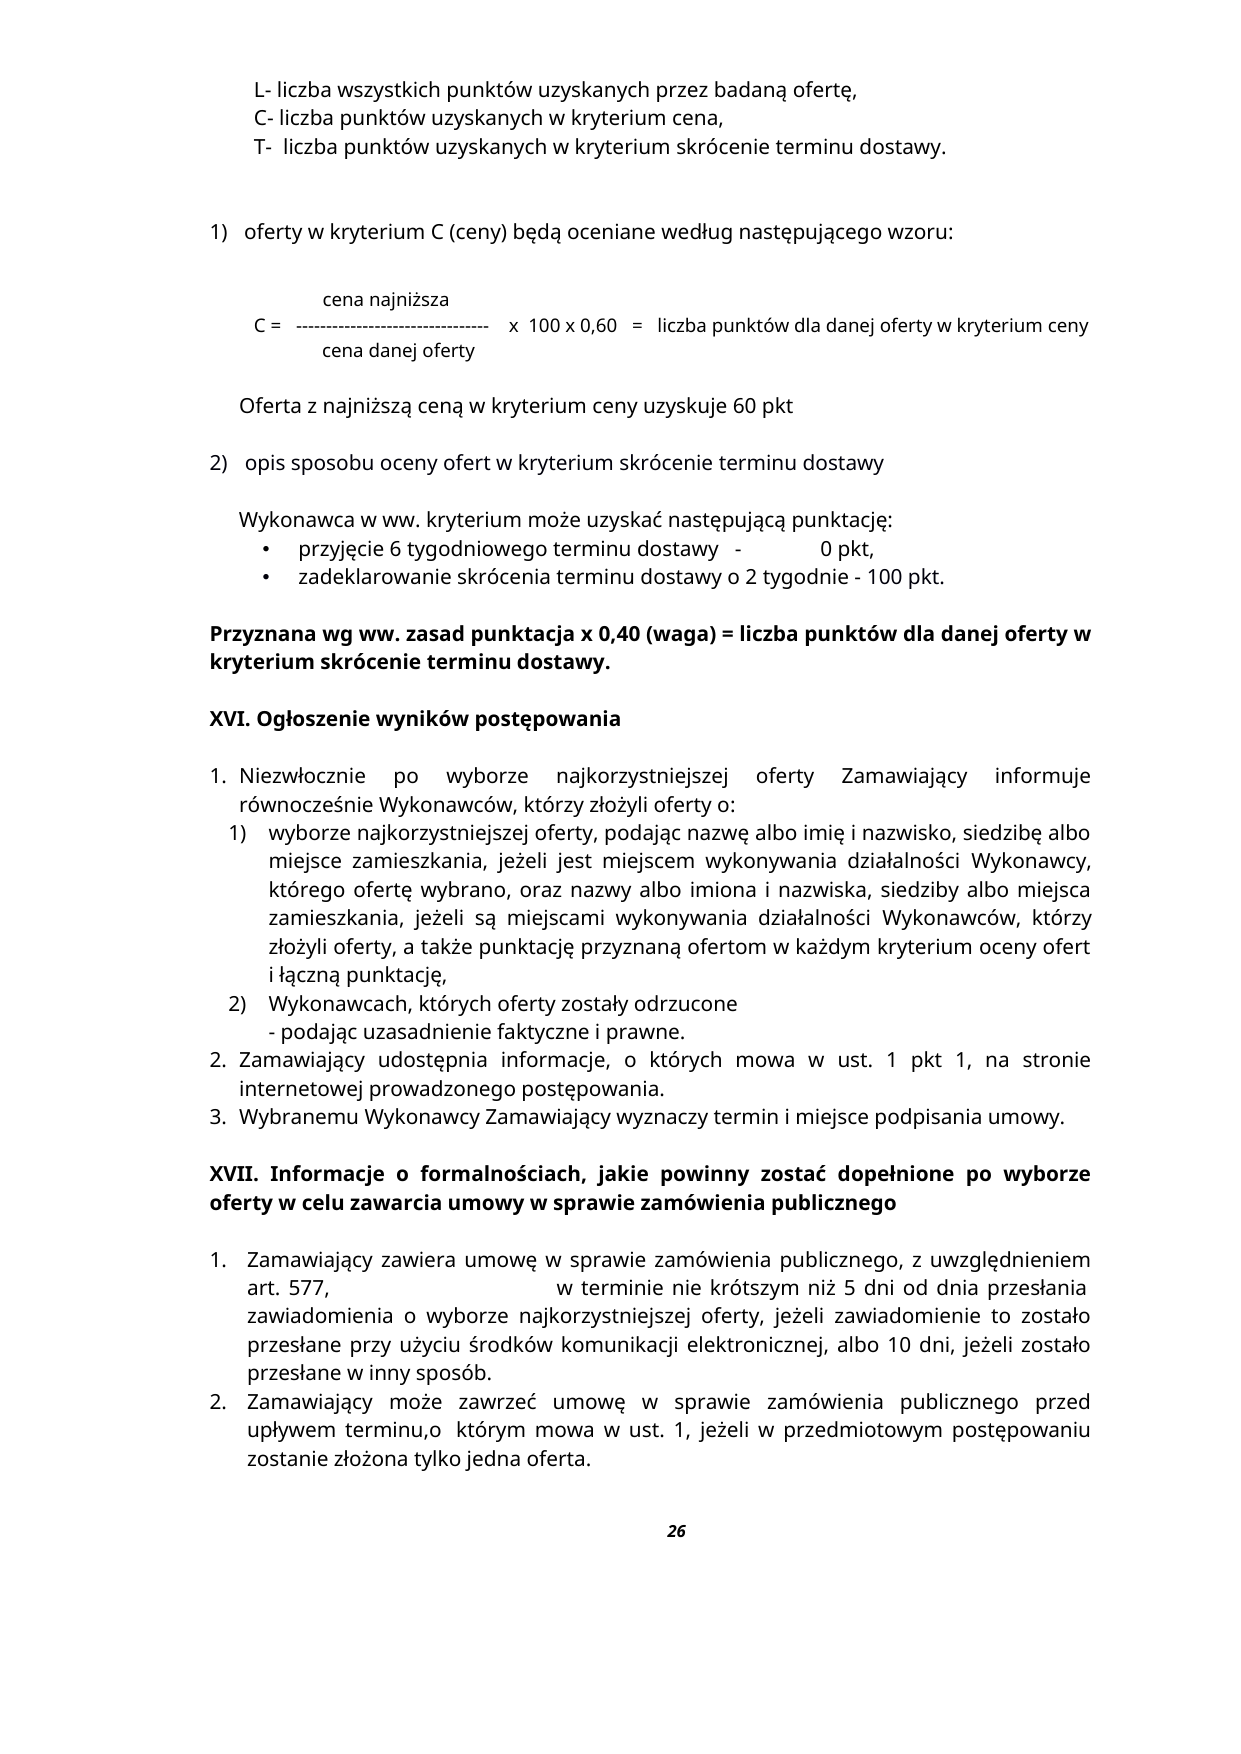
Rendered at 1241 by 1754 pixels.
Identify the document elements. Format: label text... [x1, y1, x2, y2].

list Zamawiający zawiera umowę w sprawie zamówienia publicznego, z uwzględnieniem art. 577, w terminie nie krótszym niż 5 dni od dnia przesłania zawiadomienia o wyborze najkorzystniejszej oferty, jeżeli zawiadomienie to zostało przesłane przy użyciu środków komunikacji elektronicznej, albo 10 dni, jeżeli zostało przesłane w inny sposób. [209, 1245, 1092, 1387]
text C = -------------------------------- x 100 x 0,60 = liczba punktów dla danej oferty w kryterium ceny [254, 312, 1092, 338]
text Oferta z najniższą ceną w kryterium ceny uzyskuje 60 pkt [239, 392, 1092, 420]
list przyjęcie 6 tygodniowego terminu dostawy - 0 pkt, [262, 534, 1092, 562]
subtitle XVII. Informacje o formalnościach, jakie powinny zostać dopełnione po wyborze oferty w celu zawarcia umowy w sprawie zamówienia publicznego [209, 1159, 1092, 1216]
list Przyznana wg ww. zasad punktacja x 0,40 (waga) = liczba punktów dla danej oferty w kryterium skrócenie terminu dostawy. [209, 619, 1092, 676]
list Zamawiający udostępnia informacje, o których mowa w ust. 1 pkt 1, na stronie internetowej prowadzonego postępowania. [209, 1046, 1092, 1102]
list zadeklarowanie skrócenia terminu dostawy o 2 tygodnie - 100 pkt. [262, 562, 1092, 591]
list wyborze najkorzystniejszej oferty, podając nazwę albo imię i nazwisko, siedzibę albo miejsce zamieszkania, jeżeli jest miejscem wykonywania działalności Wykonawcy, którego ofertę wybrano, oraz nazwy albo imiona i nazwiska, siedziby albo miejsca zamieszkania, jeżeli są miejscami wykonywania działalności Wykonawców, którzy złożyli oferty, a także punktację przyznaną ofertom w każdym kryterium oceny ofert i łączną punktację, [228, 818, 1092, 989]
list opis sposobu oceny ofert w kryterium skrócenie terminu dostawy [209, 448, 1092, 477]
text cena danej oferty [239, 338, 1092, 363]
list Wykonawca w ww. kryterium może uzyskać następującą punktację: [162, 505, 1092, 534]
list oferty w kryterium C (ceny) będą oceniane według następującego wzoru: [209, 217, 1092, 246]
text L- liczba wszystkich punktów uzyskanych przez badaną ofertę, [254, 75, 1092, 103]
text T- liczba punktów uzyskanych w kryterium skrócenie terminu dostawy. [254, 132, 1092, 160]
list - podając uzasadnienie faktyczne i prawne. [228, 1017, 1092, 1046]
list Wybranemu Wykonawcy Zamawiający wyznaczy termin i miejsce podpisania umowy. [209, 1102, 1092, 1131]
list Wykonawcach, których oferty zostały odrzucone [228, 989, 1092, 1017]
list Niezwłocznie po wyborze najkorzystniejszej oferty Zamawiający informuje równocześnie Wykonawców, którzy złożyli oferty o: [209, 761, 1092, 818]
list Zamawiający może zawrzeć umowę w sprawie zamówienia publicznego przed upływem terminu,o którym mowa w ust. 1, jeżeli w przedmiotowym postępowaniu zostanie złożona tylko jedna oferta. [209, 1387, 1092, 1472]
text cena najniższa [239, 287, 1092, 312]
text C- liczba punktów uzyskanych w kryterium cena, [254, 103, 1092, 132]
subtitle XVI. Ogłoszenie wyników postępowania [209, 704, 1092, 733]
